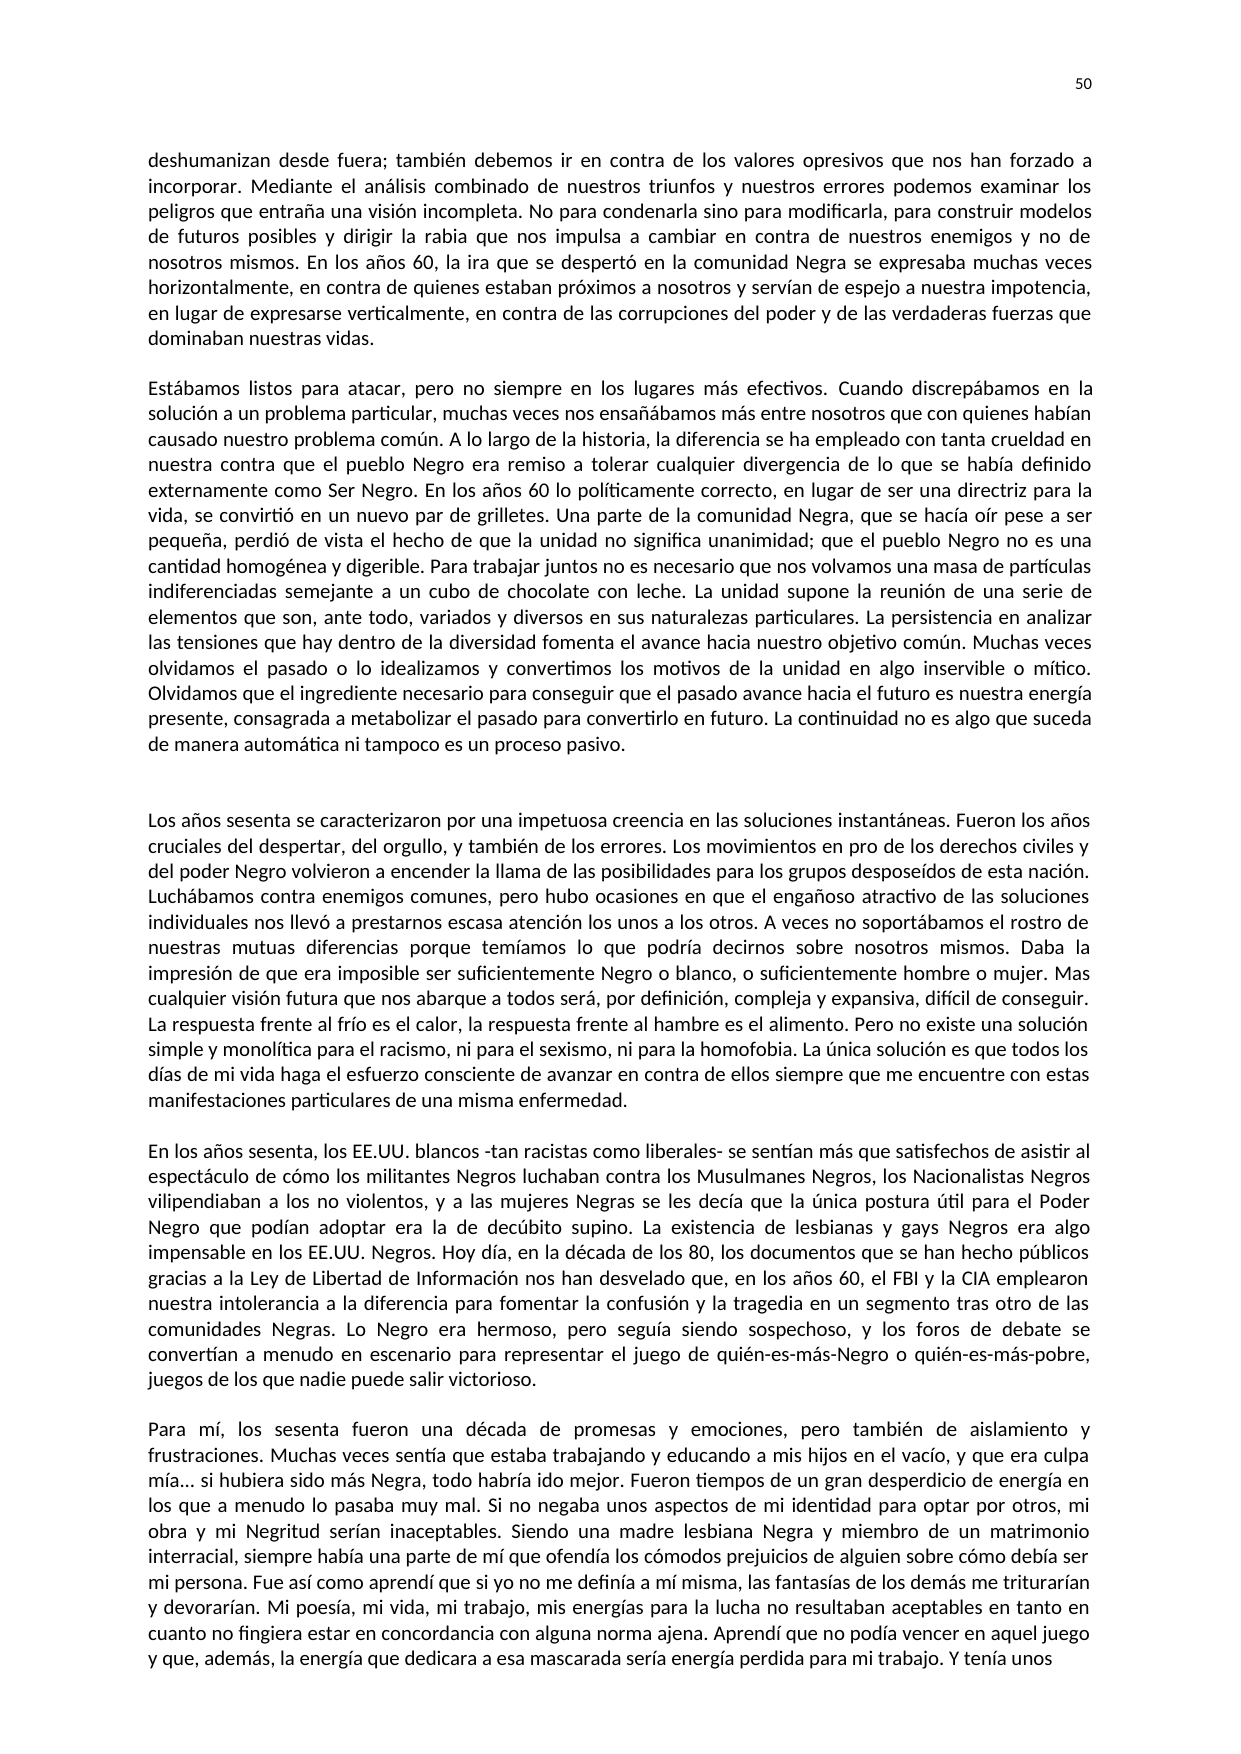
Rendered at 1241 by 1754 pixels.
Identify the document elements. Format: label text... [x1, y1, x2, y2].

text 50 [1075, 73, 1094, 94]
text deshumanizan desde fuera; también debemos ir en contra de los valores opresivos que nos han forzado a incorporar. Mediante el análisis combinado de nuestros triunfos y nuestros errores podemos examinar los peligros que entraña una visión incompleta. No para condenarla sino para modificarla, para construir modelos de futuros posibles y dirigir la rabia que nos impulsa a cambiar en contra de nuestros enemigos y no de nosotros mismos. En los años 60, la ira que se despertó en la comunidad Negra se expresaba muchas veces horizontalmente, en contra de quienes estaban próximos a nosotros y servían de espejo a nuestra impotencia, en lugar de expresarse verticalmente, en contra de las corrupciones del poder y de las verdaderas fuerzas que dominaban nuestras vidas. [148, 147, 1094, 351]
text Estábamos listos para atacar, pero no siempre en los lugares más efectivos. Cuando discrepábamos en la solución a un problema particular, muchas veces nos ensañábamos más entre nosotros que con quienes habían causado nuestro problema común. A lo largo de la historia, la diferencia se ha empleado con tanta crueldad en nuestra contra que el pueblo Negro era remiso a tolerar cualquier divergencia de lo que se había definido externamente como Ser Negro. En los años 60 lo políticamente correcto, en lugar de ser una directriz para la vida, se convirtió en un nuevo par de grilletes. Una parte de la comunidad Negra, que se hacía oír pese a ser pequeña, perdió de vista el hecho de que la unidad no significa unanimidad; que el pueblo Negro no es una cantidad homogénea y digerible. Para trabajar juntos no es necesario que nos volvamos una masa de partículas indiferenciadas semejante a un cubo de chocolate con leche. La unidad supone la reunión de una serie de elementos que son, ante todo, variados y diversos en sus naturalezas particulares. La persistencia en analizar las tensiones que hay dentro de la diversidad fomenta el avance hacia nuestro objetivo común. Muchas veces olvidamos el pasado o lo idealizamos y convertimos los motivos de la unidad en algo inservible o mítico. Olvidamos que el ingrediente necesario para conseguir que el pasado avance hacia el futuro es nuestra energía presente, consagrada a metabolizar el pasado para convertirlo en futuro. La continuidad no es algo que suceda de manera automática ni tampoco es un proceso pasivo. [148, 375, 1094, 756]
text Los años sesenta se caracterizaron por una impetuosa creencia en las soluciones instantáneas. Fueron los años cruciales del despertar, del orgullo, y también de los errores. Los movimientos en pro de los derechos civiles y del poder Negro volvieron a encender la llama de las posibilidades para los grupos desposeídos de esta nación. Luchábamos contra enemigos comunes, pero hubo ocasiones en que el engañoso atractivo de las soluciones individuales nos llevó a prestarnos escasa atención los unos a los otros. A veces no soportábamos el rostro de nuestras mutuas diferencias porque temíamos lo que podría decirnos sobre nosotros mismos. Daba la impresión de que era imposible ser suficientemente Negro o blanco, o suficientemente hombre o mujer. Mas cualquier visión futura que nos abarque a todos será, por definición, compleja y expansiva, difícil de conseguir. La respuesta frente al frío es el calor, la respuesta frente al hambre es el alimento. Pero no existe una solución simple y monolítica para el racismo, ni para el sexismo, ni para la homofobia. La única solución es que todos los días de mi vida haga el esfuerzo consciente de avanzar en contra de ellos siempre que me encuentre con estas manifestaciones particulares de una misma enfermedad. [148, 807, 1092, 1112]
text Para mí, los sesenta fueron una década de promesas y emociones, pero también de aislamiento y frustraciones. Muchas veces sentía que estaba trabajando y educando a mis hijos en el vacío, y que era culpa mía... si hubiera sido más Negra, todo habría ido mejor. Fueron tiempos de un gran desperdicio de energía en los que a menudo lo pasaba muy mal. Si no negaba unos aspectos de mi identidad para optar por otros, mi obra y mi Negritud serían inaceptables. Siendo una madre lesbiana Negra y miembro de un matrimonio interracial, siempre había una parte de mí que ofendía los cómodos prejuicios de alguien sobre cómo debía ser mi persona. Fue así como aprendí que si yo no me definía a mí misma, las fantasías de los demás me triturarían y devorarían. Mi poesía, mi vida, mi trabajo, mis energías para la lucha no resultaban aceptables en tanto en cuanto no fingiera estar en concordancia con alguna norma ajena. Aprendí que no podía vencer en aquel juego y que, además, la energía que dedicara a esa mascarada sería energía perdida para mi trabajo. Y tenía unos [148, 1416, 1092, 1671]
text En los años sesenta, los EE.UU. blancos -tan racistas como liberales- se sentían más que satisfechos de asistir al espectáculo de cómo los militantes Negros luchaban contra los Musulmanes Negros, los Nacionalistas Negros vilipendiaban a los no violentos, y a las mujeres Negras se les decía que la única postura útil para el Poder Negro que podían adoptar era la de decúbito supino. La existencia de lesbianas y gays Negros era algo impensable en los EE.UU. Negros. Hoy día, en la década de los 80, los documentos que se han hecho públicos gracias a la Ley de Libertad de Información nos han desvelado que, en los años 60, el FBI y la CIA emplearon nuestra intolerancia a la diferencia para fomentar la confusión y la tragedia en un segmento tras otro de las comunidades Negras. Lo Negro era hermoso, pero seguía siendo sospechoso, y los foros de debate se convertían a menudo en escenario para representar el juego de quién-es-más-Negro o quién-es-más-pobre, juegos de los que nadie puede salir victorioso. [148, 1138, 1092, 1392]
